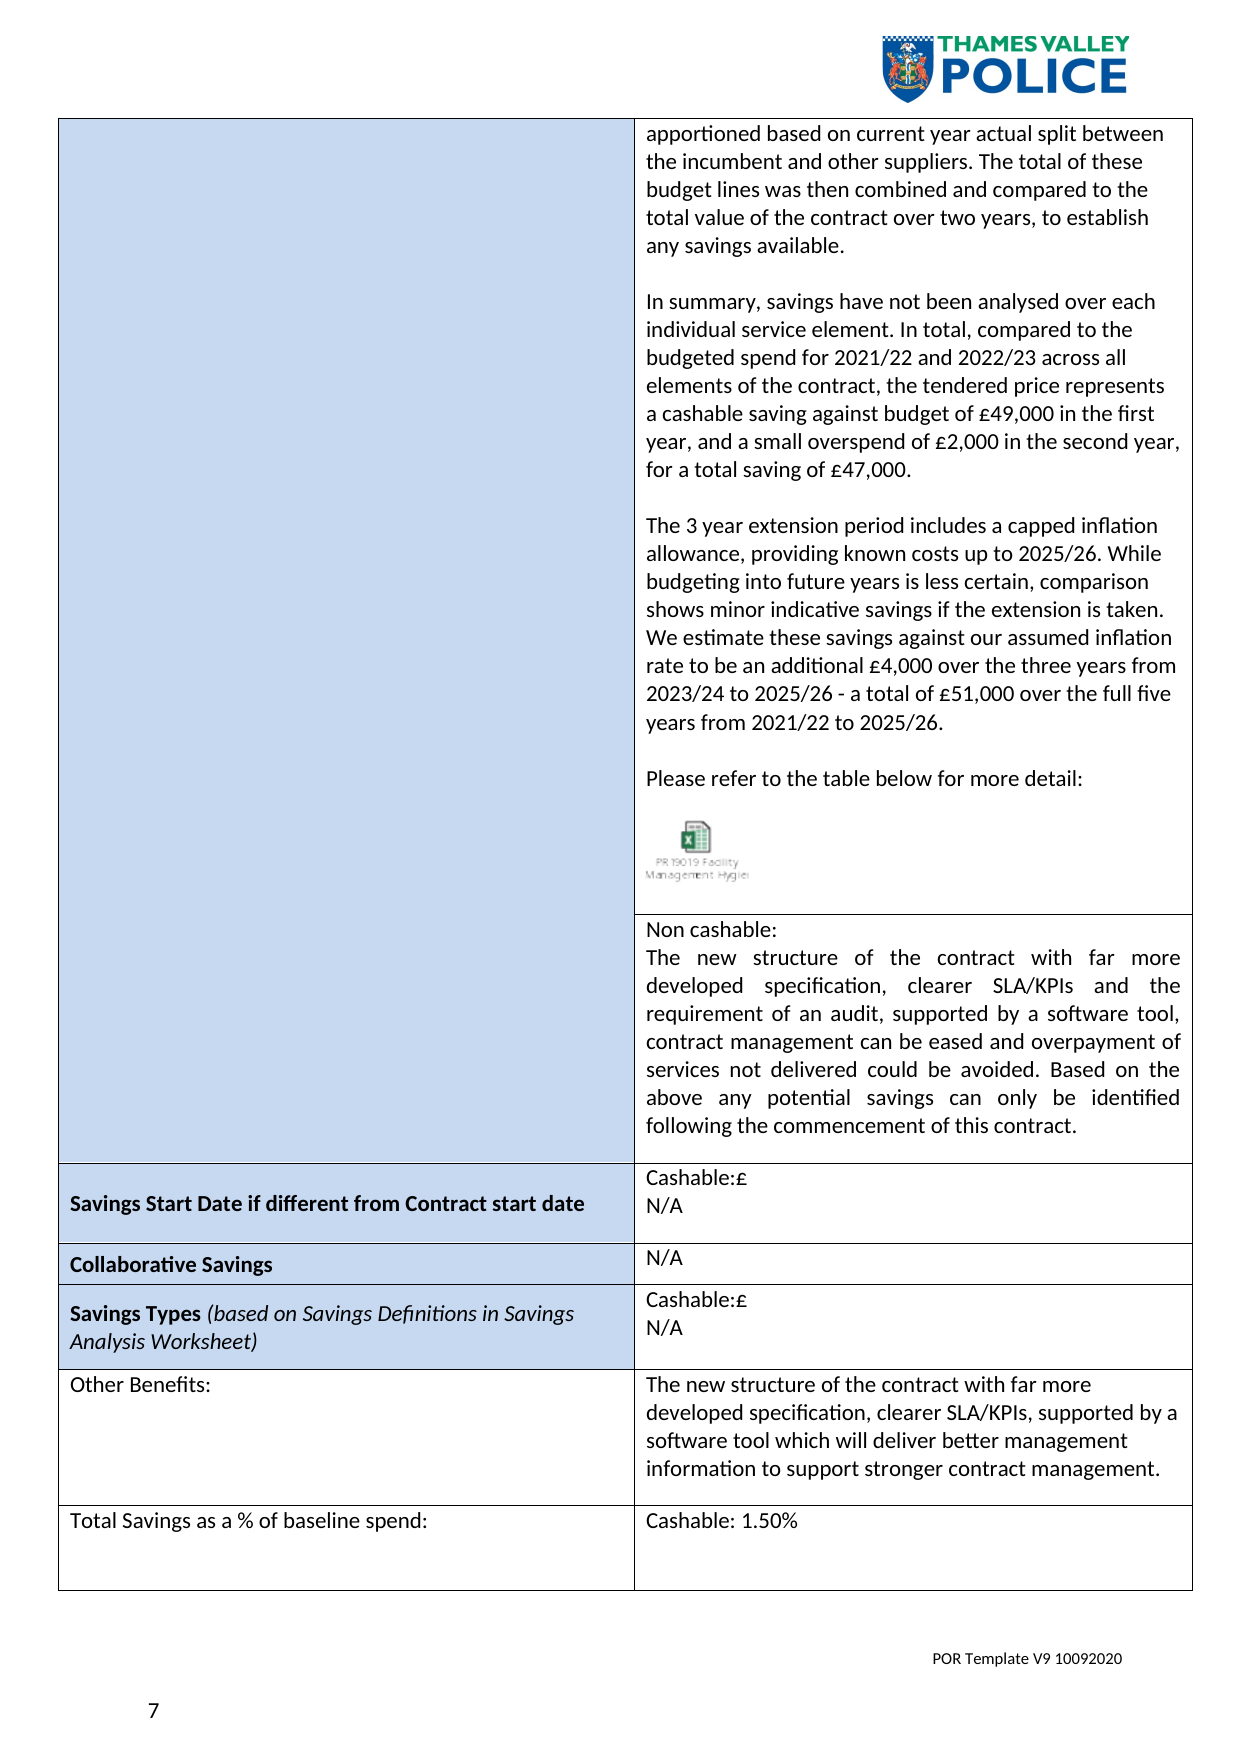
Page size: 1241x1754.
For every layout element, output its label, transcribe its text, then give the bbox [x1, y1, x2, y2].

table_cell apportioned based on current year actual split between the incumbent and other suppliers. The total of these budget lines was then combined and compared to the total value of the contract over two years, to establish any savings available. In summary, savings have not been analysed over each individual service element. In total, compared to the budgeted spend for 2021/22 and 2022/23 across all elements of the contract, the tendered price represents a cashable saving against budget of £49,000 in the first year, and a small overspend of £2,000 in the second year, for a total saving of £47,000. The 3 year extension period includes a capped inflation allowance, providing known costs up to 2025/26. While budgeting into future years is less certain, comparison shows minor indicative savings if the extension is taken. We estimate these savings against our assumed inflation rate to be an additional £4,000 over the three years from 2023/24 to 2025/26 - a total of £51,000 over the full five years from 2021/22 to 2025/26. Please refer to the table below for more detail: [635, 119, 1192, 914]
table_cell Cashable:£ N/A [635, 1285, 1192, 1369]
table_cell Collaborative Savings [59, 1244, 634, 1284]
table_cell Total Savings as a % of baseline spend: [59, 1506, 634, 1590]
table_cell Savings Types (based on Savings Definitions in Savings Analysis Worksheet) [59, 1285, 634, 1369]
table_cell Non cashable: The new structure of the contract with far more developed specification, clearer SLA/KPIs and the requirement of an audit, supported by a software tool, contract management can be eased and overpayment of services not delivered could be avoided. Based on the above any potential savings can only be identified following the commencement of this contract. [635, 915, 1192, 1162]
table_cell Cashable:£ N/A [635, 1164, 1192, 1242]
table_cell Other Benefits: [59, 1370, 634, 1505]
table_cell Cashable: 1.50% [635, 1506, 1192, 1590]
table_cell [59, 119, 634, 1162]
table_cell Savings Start Date if different from Contract start date [59, 1164, 634, 1242]
table_cell The new structure of the contract with far more developed specification, clearer SLA/KPIs, supported by a software tool which will deliver better management information to support stronger contract management. [635, 1370, 1192, 1505]
table_cell N/A [635, 1244, 1192, 1284]
